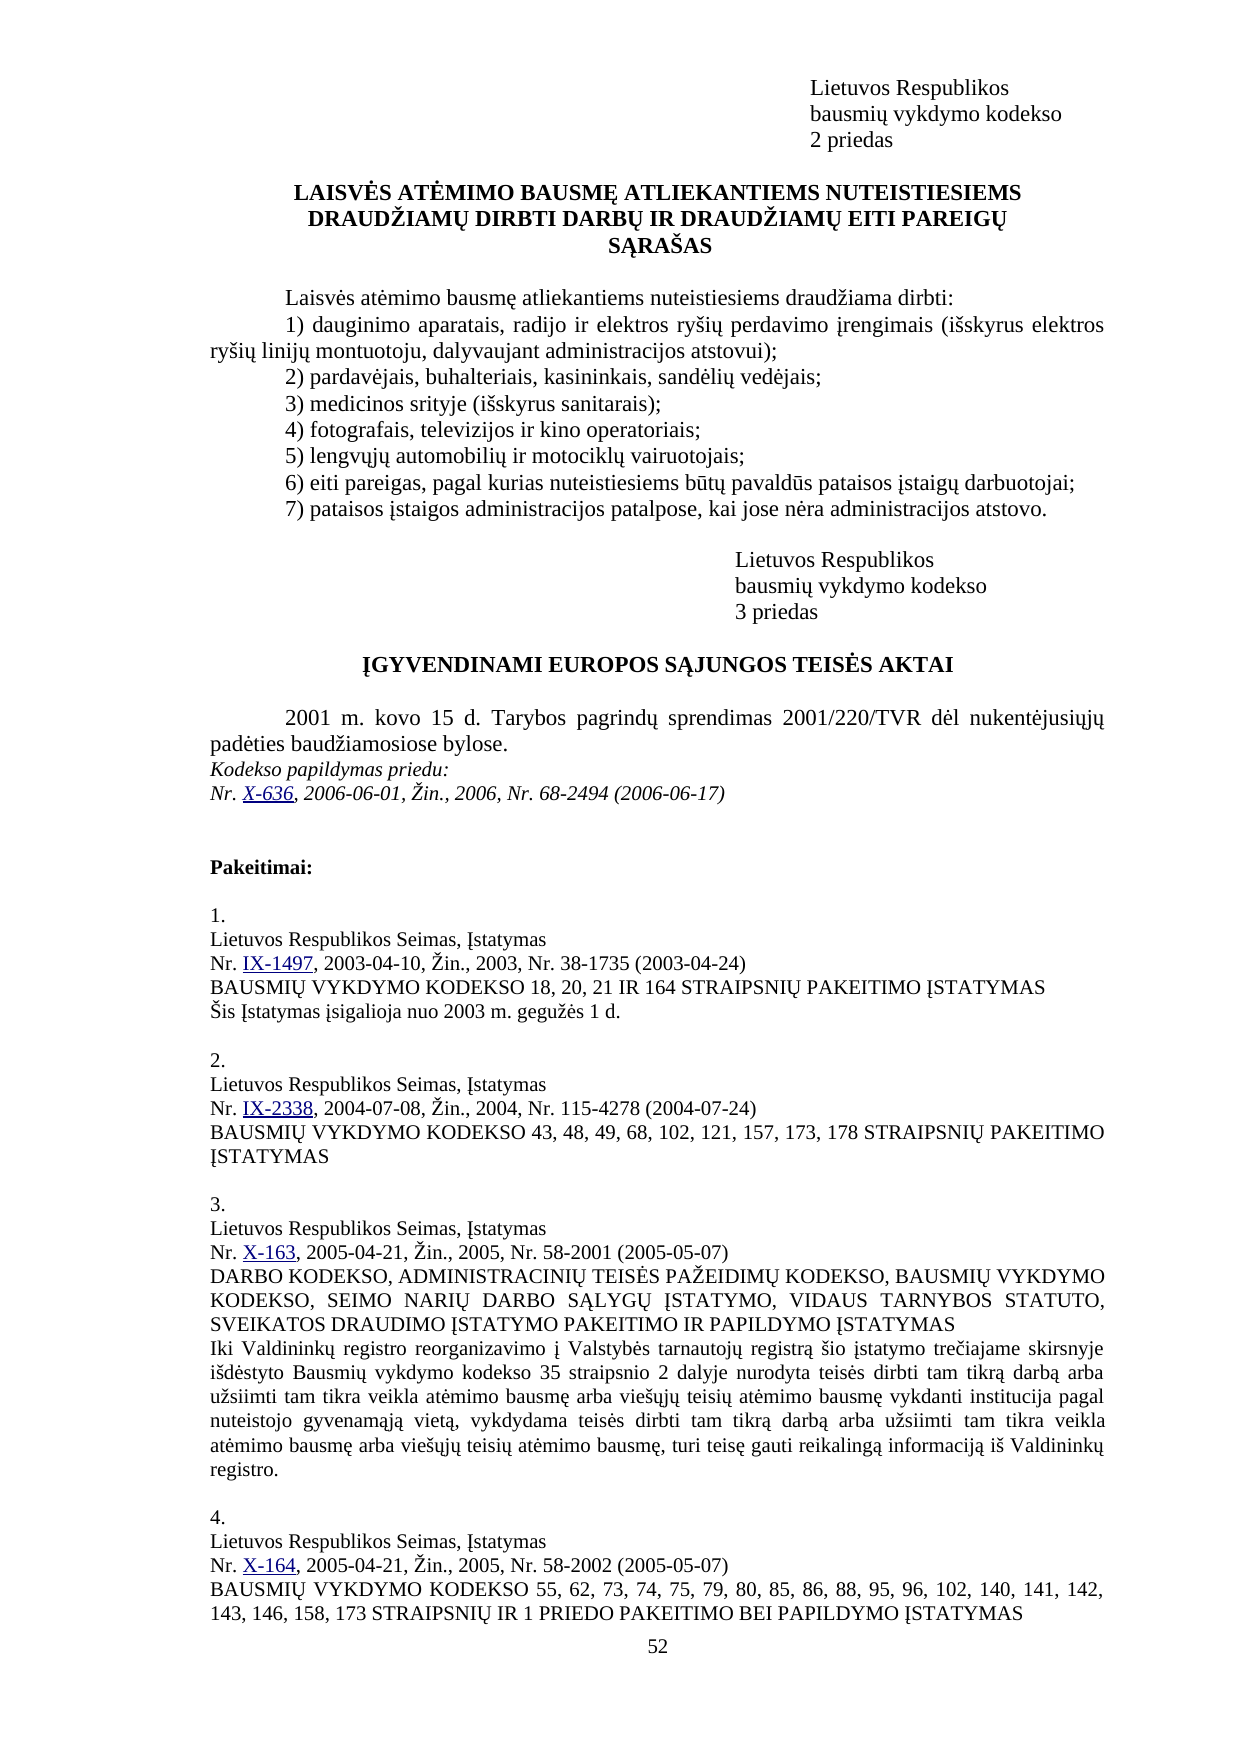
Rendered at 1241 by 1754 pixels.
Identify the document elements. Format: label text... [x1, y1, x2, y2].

text Lietuvos Respublikos Seimas, Įstatymas [210, 1529, 1106, 1553]
text Nr. IX-2338, 2004-07-08, Žin., 2004, Nr. 115-4278 (2004-07-24) [210, 1096, 1106, 1120]
text Nr. X-163, 2005-04-21, Žin., 2005, Nr. 58-2001 (2005-05-07) [210, 1240, 1106, 1264]
text 1. [210, 903, 1106, 927]
text Nr. X-164, 2005-04-21, Žin., 2005, Nr. 58-2002 (2005-05-07) [210, 1553, 1106, 1577]
text sąrašas [210, 232, 1110, 258]
text Lietuvos Respublikos [210, 546, 1106, 572]
text Pakeitimai: [210, 855, 1106, 879]
text Nr. IX-1497, 2003-04-10, Žin., 2003, Nr. 38-1735 (2003-04-24) [210, 951, 1106, 975]
text BAUSMIŲ VYKDYMO KODEKSO 55, 62, 73, 74, 75, 79, 80, 85, 86, 88, 95, 96, 102, 140, 141, 142, 143, 146, 158, 173 STRAIPSNIŲ IR 1 PRIEDO PAKEITIMO BEI PAPILDYMO ĮSTATYMAS [210, 1577, 1106, 1625]
text 4. [210, 1505, 1106, 1529]
text 3 priedas [210, 598, 1106, 625]
text Laisvės atėmimo bausmę atliekantiems nuteistiesiems draudžiama dirbti: [210, 284, 1106, 311]
text 6) eiti pareigas, pagal kurias nuteistiesiems būtų pavaldūs pataisos įstaigų darbuotojai; [210, 469, 1106, 495]
text 3. [210, 1192, 1106, 1216]
text 4) fotografais, televizijos ir kino operatoriais; [210, 416, 1106, 442]
text 3) medicinos srityje (išskyrus sanitarais); [210, 390, 1106, 416]
text bausmių vykdymo kodekso [210, 572, 1106, 598]
text BAUSMIŲ VYKDYMO KODEKSO 43, 48, 49, 68, 102, 121, 157, 173, 178 STRAIPSNIŲ PAKEITIMO ĮSTATYMAS [210, 1120, 1106, 1168]
text Iki Valdininkų registro reorganizavimo į Valstybės tarnautojų registrą šio įstatymo trečiajame skirsnyje išdėstyto Bausmių vykdymo kodekso 35 straipsnio 2 dalyje nurodyta teisės dirbti tam tikrą darbą arba užsiimti tam tikra veikla atėmimo bausmę arba viešųjų teisių atėmimo bausmę vykdanti institucija pagal nuteistojo gyvenamąją vietą, vykdydama teisės dirbti tam tikrą darbą arba užsiimti tam tikra veikla atėmimo bausmę arba viešųjų teisių atėmimo bausmę, turi teisę gauti reikalingą informaciją iš Valdininkų registro. [210, 1336, 1106, 1481]
text 2 priedas [210, 126, 1106, 153]
text 2) pardavėjais, buhalteriais, kasininkais, sandėlių vedėjais; [210, 363, 1106, 390]
text Lietuvos Respublikos Seimas, Įstatymas [210, 1072, 1106, 1096]
text Lietuvos Respublikos [210, 73, 1106, 100]
text 2001 m. kovo 15 d. Tarybos pagrindų sprendimas 2001/220/TVR dėl nukentėjusiųjų padėties baudžiamosiose bylose. [210, 704, 1106, 756]
text 2. [210, 1047, 1106, 1072]
text laisvės atėmimo bausmę atliekantiems nuteistiesiems draudžiamŲ DIRBTI Darbų ir DRAUDŽIAMŲ EITI pareigų [210, 179, 1106, 232]
text 1) dauginimo aparatais, radijo ir elektros ryšių perdavimo įrengimais (išskyrus elektros ryšių linijų montuotoju, dalyvaujant administracijos atstovui); [210, 311, 1106, 363]
text Lietuvos Respublikos Seimas, Įstatymas [210, 927, 1106, 951]
text Kodekso papildymas priedu: [210, 756, 1106, 781]
text Nr. X-636, 2006-06-01, Žin., 2006, Nr. 68-2494 (2006-06-17) [210, 781, 1106, 804]
text ĮGYVENDINAMI EUROPOS SĄJUNGOS TEISĖS AKTAI [210, 651, 1106, 677]
text Šis Įstatymas įsigalioja nuo 2003 m. gegužės 1 d. [210, 999, 1106, 1023]
text Lietuvos Respublikos Seimas, Įstatymas [210, 1216, 1106, 1240]
text 7) pataisos įstaigos administracijos patalpose, kai jose nėra administracijos atstovo. [210, 495, 1106, 522]
text 5) lengvųjų automobilių ir motociklų vairuotojais; [210, 442, 1106, 469]
text bausmių vykdymo kodekso [210, 100, 1106, 126]
text DARBO KODEKSO, ADMINISTRACINIŲ TEISĖS PAŽEIDIMŲ KODEKSO, BAUSMIŲ VYKDYMO KODEKSO, SEIMO NARIŲ DARBO SĄLYGŲ ĮSTATYMO, VIDAUS TARNYBOS STATUTO, SVEIKATOS DRAUDIMO ĮSTATYMO PAKEITIMO IR PAPILDYMO ĮSTATYMAS [210, 1264, 1106, 1336]
text BAUSMIŲ VYKDYMO KODEKSO 18, 20, 21 IR 164 STRAIPSNIŲ PAKEITIMO ĮSTATYMAS [210, 975, 1106, 999]
